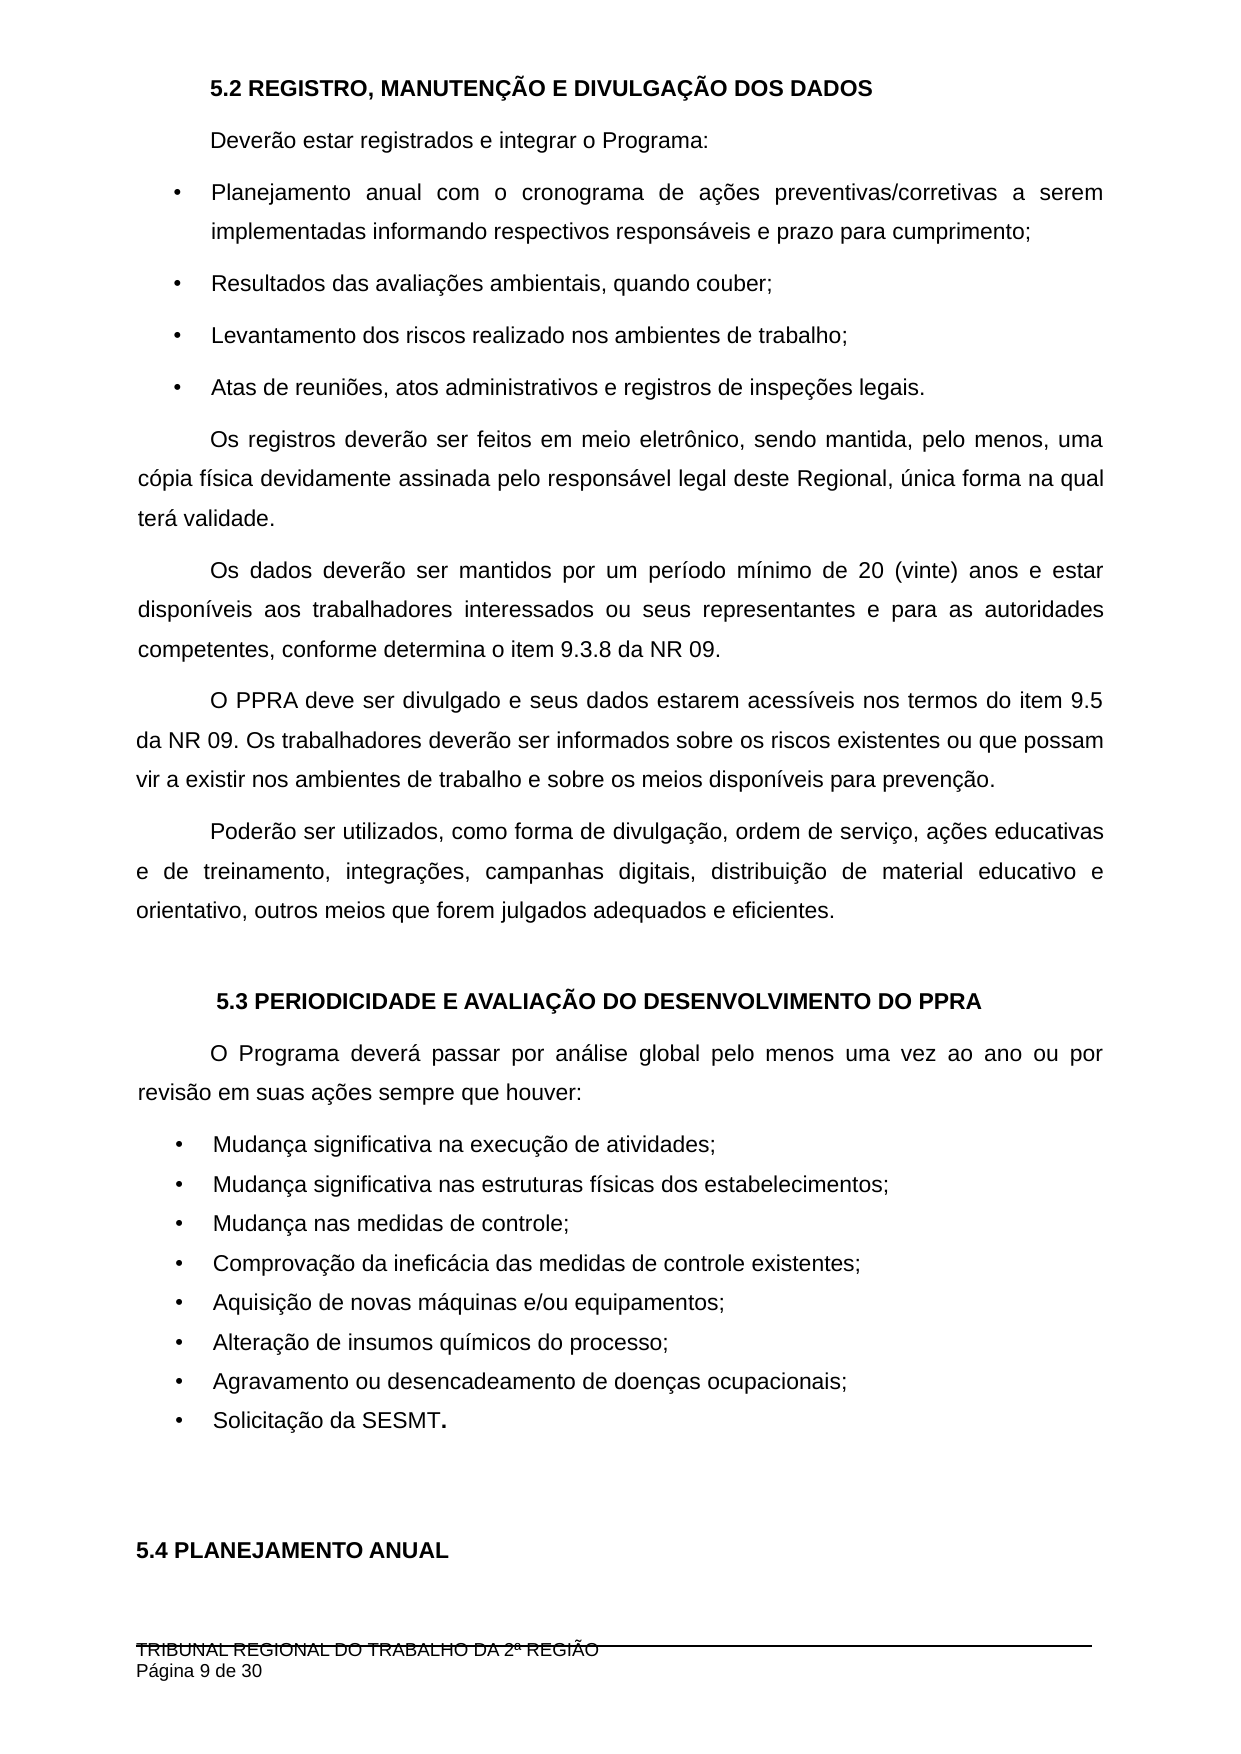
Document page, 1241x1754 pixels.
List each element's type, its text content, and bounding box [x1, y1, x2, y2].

list Resultados das avaliações ambientais, quando couber; [173, 270, 1104, 296]
text O Programa deverá passar por análise global pelo menos uma vez ao ano ou por revisão em suas ações sempre que houver: [138, 1040, 1104, 1106]
text Deverão estar registrados e integrar o Programa: [136, 127, 1104, 153]
list Agravamento ou desencadeamento de doenças ocupacionais; [175, 1368, 1104, 1394]
list Aquisição de novas máquinas e/ou equipamentos; [175, 1289, 1104, 1315]
list Levantamento dos riscos realizado nos ambientes de trabalho; [173, 322, 1104, 348]
list Solicitação da SESMT. [175, 1407, 1104, 1434]
list Alteração de insumos químicos do processo; [175, 1328, 1104, 1355]
text 5.3 PERIODICIDADE E AVALIAÇÃO DO DESENVOLVIMENTO DO PPRA [136, 988, 1104, 1014]
text Os dados deverão ser mantidos por um período mínimo de 20 (vinte) anos e estar disponíveis aos trabalhadores interessados ou seus representantes e para as autoridades competentes, conforme determina o item 9.3.8 da NR 09. [138, 557, 1104, 662]
list Comprovação da ineficácia das medidas de controle existentes; [175, 1249, 1104, 1276]
text 5.2 REGISTRO, MANUTENÇÃO E DIVULGAÇÃO DOS DADOS [136, 75, 1104, 101]
list Mudança significativa na execução de atividades; [175, 1131, 1104, 1157]
list Mudança significativa nas estruturas físicas dos estabelecimentos; [175, 1171, 1104, 1197]
list Atas de reuniões, atos administrativos e registros de inspeções legais. [173, 374, 1104, 400]
text Os registros deverão ser feitos em meio eletrônico, sendo mantida, pelo menos, uma cópia física devidamente assinada pelo responsável legal deste Regional, única forma na qual terá validade. [138, 426, 1104, 531]
text O PPRA deve ser divulgado e seus dados estarem acessíveis nos termos do item 9.5 da NR 09. Os trabalhadores deverão ser informados sobre os riscos existentes ou que possam vir a existir nos ambientes de trabalho e sobre os meios disponíveis para prevenção. [136, 687, 1104, 793]
list Mudança nas medidas de controle; [175, 1210, 1104, 1236]
text 5.4 PLANEJAMENTO ANUAL [136, 1537, 1104, 1564]
list Planejamento anual com o cronograma de ações preventivas/corretivas a serem implementadas informando respectivos responsáveis e prazo para cumprimento; [173, 179, 1104, 244]
text Poderão ser utilizados, como forma de divulgação, ordem de serviço, ações educativas e de treinamento, integrações, campanhas digitais, distribuição de material educativo e orientativo, outros meios que forem julgados adequados e eficientes. [136, 818, 1104, 923]
